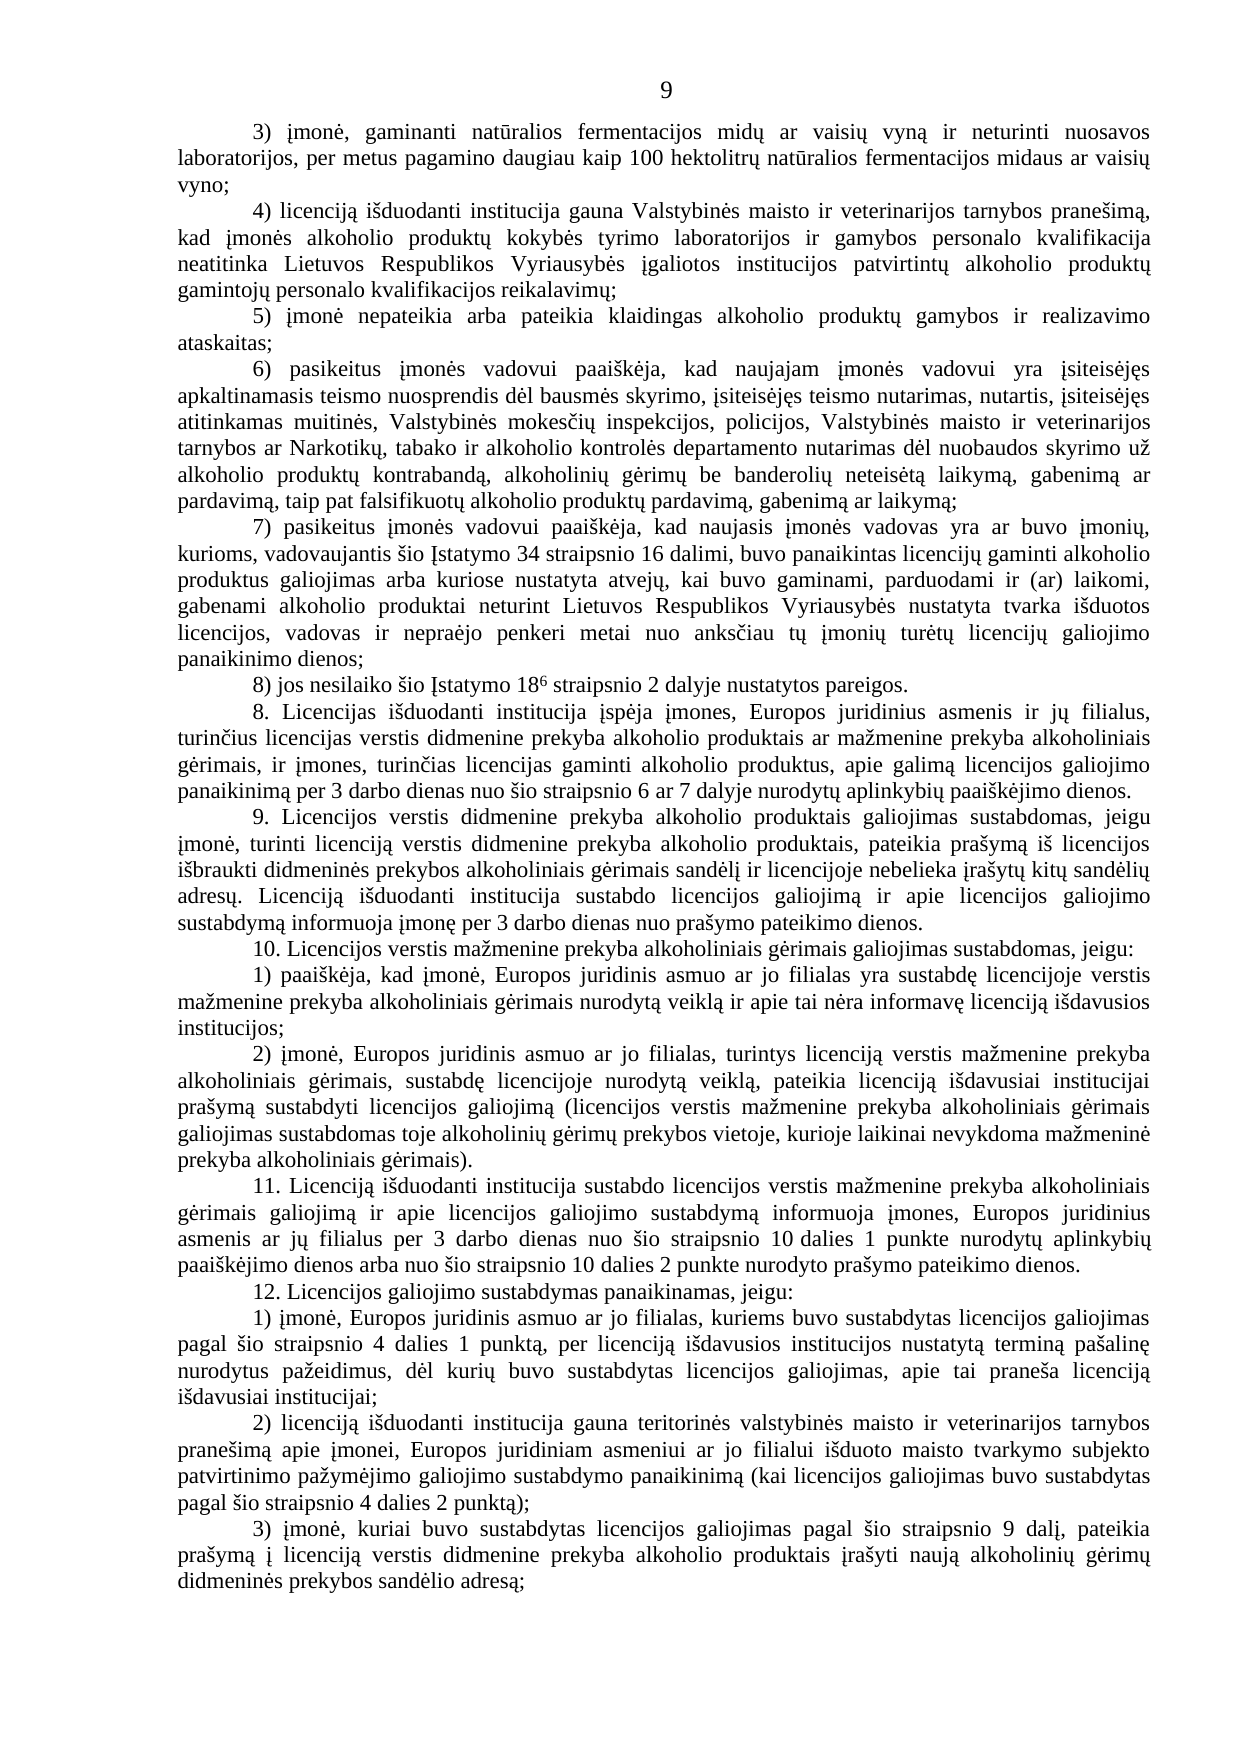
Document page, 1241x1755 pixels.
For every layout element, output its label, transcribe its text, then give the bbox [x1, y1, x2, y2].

text 8. Licencijas išduodanti institucija įspėja įmones, Europos juridinius asmenis ir jų filialus, turinčius licencijas verstis didmenine prekyba alkoholio produktais ar mažmenine prekyba alkoholiniais gėrimais, ir įmones, turinčias licencijas gaminti alkoholio produktus, apie galimą licencijos galiojimo panaikinimą per 3 darbo dienas nuo šio straipsnio 6 ar 7 dalyje nurodytų aplinkybių paaiškėjimo dienos. [177, 698, 1152, 803]
text 11. Licenciją išduodanti institucija sustabdo licencijos verstis mažmenine prekyba alkoholiniais gėrimais galiojimą ir apie licencijos galiojimo sustabdymą informuoja įmones, Europos juridinius asmenis ar jų filialus per 3 darbo dienas nuo šio straipsnio 10 dalies 1 punkte nurodytų aplinkybių paaiškėjimo dienos arba nuo šio straipsnio 10 dalies 2 punkte nurodyto prašymo pateikimo dienos. [177, 1172, 1152, 1278]
text 9. Licencijos verstis didmenine prekyba alkoholio produktais galiojimas sustabdomas, jeigu įmonė, turinti licenciją verstis didmenine prekyba alkoholio produktais, pateikia prašymą iš licencijos išbraukti didmeninės prekybos alkoholiniais gėrimais sandėlį ir licencijoje nebelieka įrašytų kitų sandėlių adresų. Licenciją išduodanti institucija sustabdo licencijos galiojimą ir apie licencijos galiojimo sustabdymą informuoja įmonę per 3 darbo dienas nuo prašymo pateikimo dienos. [177, 803, 1152, 935]
text 6) pasikeitus įmonės vadovui paaiškėja, kad naujajam įmonės vadovui yra įsiteisėjęs apkaltinamasis teismo nuosprendis dėl bausmės skyrimo, įsiteisėjęs teismo nutarimas, nutartis, įsiteisėjęs atitinkamas muitinės, Valstybinės mokesčių inspekcijos, policijos, Valstybinės maisto ir veterinarijos tarnybos ar Narkotikų, tabako ir alkoholio kontrolės departamento nutarimas dėl nuobaudos skyrimo už alkoholio produktų kontrabandą, alkoholinių gėrimų be banderolių neteisėtą laikymą, gabenimą ar pardavimą, taip pat falsifikuotų alkoholio produktų pardavimą, gabenimą ar laikymą; [177, 355, 1152, 513]
text 12. Licencijos galiojimo sustabdymas panaikinamas, jeigu: [177, 1278, 1152, 1304]
text 2) įmonė, Europos juridinis asmuo ar jo filialas, turintys licenciją verstis mažmenine prekyba alkoholiniais gėrimais, sustabdę licencijoje nurodytą veiklą, pateikia licenciją išdavusiai institucijai prašymą sustabdyti licencijos galiojimą (licencijos verstis mažmenine prekyba alkoholiniais gėrimais galiojimas sustabdomas toje alkoholinių gėrimų prekybos vietoje, kurioje laikinai nevykdoma mažmeninė prekyba alkoholiniais gėrimais). [177, 1041, 1152, 1172]
text 1) paaiškėja, kad įmonė, Europos juridinis asmuo ar jo filialas yra sustabdę licencijoje verstis mažmenine prekyba alkoholiniais gėrimais nurodytą veiklą ir apie tai nėra informavę licenciją išdavusios institucijos; [177, 961, 1152, 1041]
text 3) įmonė, kuriai buvo sustabdytas licencijos galiojimas pagal šio straipsnio 9 dalį, pateikia prašymą į licenciją verstis didmenine prekyba alkoholio produktais įrašyti naują alkoholinių gėrimų didmeninės prekybos sandėlio adresą; [177, 1515, 1152, 1594]
text 2) licenciją išduodanti institucija gauna teritorinės valstybinės maisto ir veterinarijos tarnybos pranešimą apie įmonei, Europos juridiniam asmeniui ar jo filialui išduoto maisto tvarkymo subjekto patvirtinimo pažymėjimo galiojimo sustabdymo panaikinimą (kai licencijos galiojimas buvo sustabdytas pagal šio straipsnio 4 dalies 2 punktą); [177, 1409, 1152, 1515]
text 5) įmonė nepateikia arba pateikia klaidingas alkoholio produktų gamybos ir realizavimo ataskaitas; [177, 303, 1152, 355]
text 10. Licencijos verstis mažmenine prekyba alkoholiniais gėrimais galiojimas sustabdomas, jeigu: [177, 935, 1152, 961]
text 3) įmonė, gaminanti natūralios fermentacijos midų ar vaisių vyną ir neturinti nuosavos laboratorijos, per metus pagamino daugiau kaip 100 hektolitrų natūralios fermentacijos midaus ar vaisių vyno; [177, 118, 1152, 197]
text 7) pasikeitus įmonės vadovui paaiškėja, kad naujasis įmonės vadovas yra ar buvo įmonių, kurioms, vadovaujantis šio Įstatymo 34 straipsnio 16 dalimi, buvo panaikintas licencijų gaminti alkoholio produktus galiojimas arba kuriose nustatyta atvejų, kai buvo gaminami, parduodami ir (ar) laikomi, gabenami alkoholio produktai neturint Lietuvos Respublikos Vyriausybės nustatyta tvarka išduotos licencijos, vadovas ir nepraėjo penkeri metai nuo anksčiau tų įmonių turėtų licencijų galiojimo panaikinimo dienos; [177, 513, 1152, 672]
text 8) jos nesilaiko šio Įstatymo 186 straipsnio 2 dalyje nustatytos pareigos. [177, 672, 1152, 698]
text 1) įmonė, Europos juridinis asmuo ar jo filialas, kuriems buvo sustabdytas licencijos galiojimas pagal šio straipsnio 4 dalies 1 punktą, per licenciją išdavusios institucijos nustatytą terminą pašalinę nurodytus pažeidimus, dėl kurių buvo sustabdytas licencijos galiojimas, apie tai praneša licenciją išdavusiai institucijai; [177, 1304, 1152, 1409]
text 4) licenciją išduodanti institucija gauna Valstybinės maisto ir veterinarijos tarnybos pranešimą, kad įmonės alkoholio produktų kokybės tyrimo laboratorijos ir gamybos personalo kvalifikacija neatitinka Lietuvos Respublikos Vyriausybės įgaliotos institucijos patvirtintų alkoholio produktų gamintojų personalo kvalifikacijos reikalavimų; [177, 197, 1152, 303]
